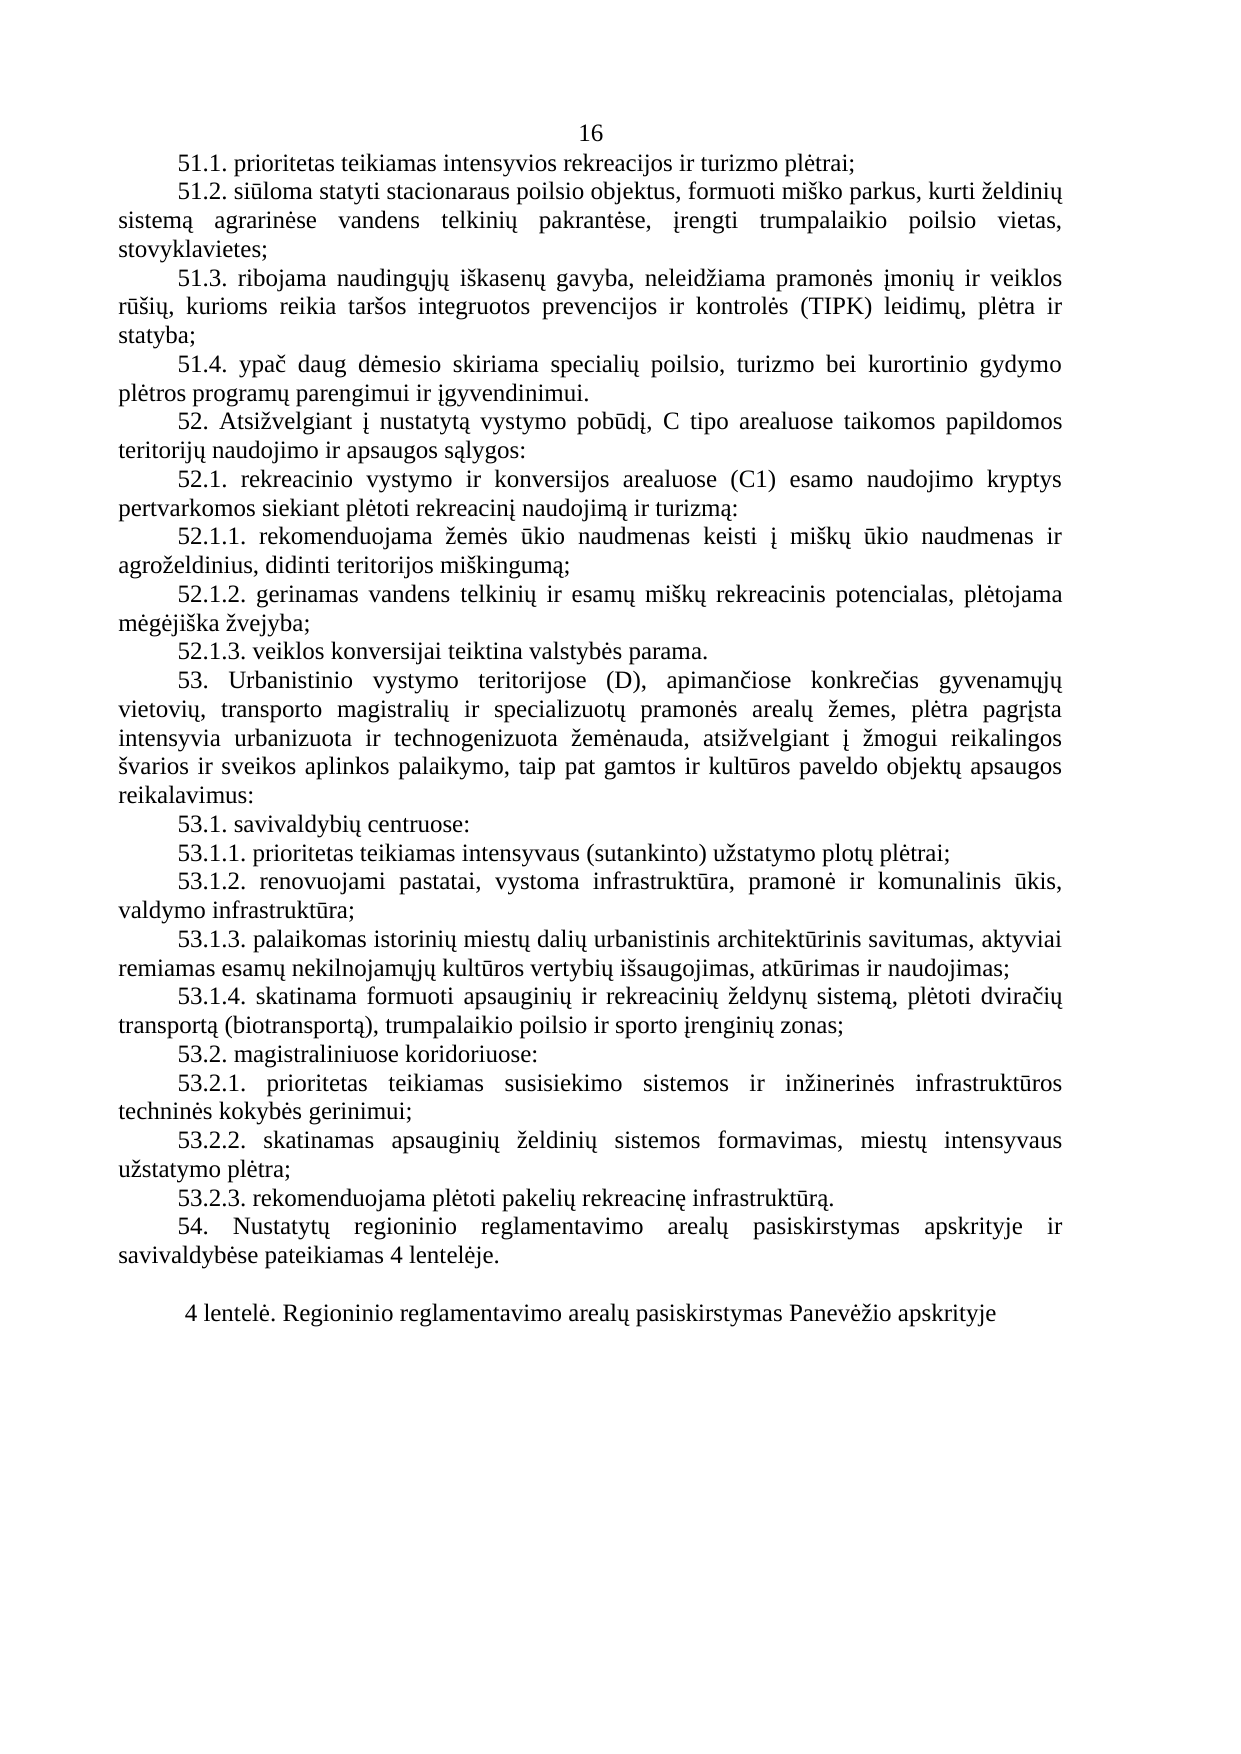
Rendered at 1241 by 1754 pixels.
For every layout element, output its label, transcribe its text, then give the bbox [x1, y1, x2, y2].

text 53.2.3. rekomenduojama plėtoti pakelių rekreacinę infrastruktūrą. [118, 1183, 1063, 1211]
text 53.1.2. renovuojami pastatai, vystoma infrastruktūra, pramonė ir komunalinis ūkis, valdymo infrastruktūra; [118, 866, 1063, 924]
text 51.4. ypač daug dėmesio skiriama specialių poilsio, turizmo bei kurortinio gydymo plėtros programų parengimui ir įgyvendinimui. [118, 349, 1063, 406]
text 52.1. rekreacinio vystymo ir konversijos arealuose (C1) esamo naudojimo kryptys pertvarkomos siekiant plėtoti rekreacinį naudojimą ir turizmą: [118, 464, 1063, 521]
text 53.1. savivaldybių centruose: [118, 809, 1063, 838]
text 52.1.3. veiklos konversijai teiktina valstybės parama. [118, 636, 1063, 665]
text 53.2. magistraliniuose koridoriuose: [118, 1039, 1063, 1068]
text 4 lentelė. Regioninio reglamentavimo arealų pasiskirstymas Panevėžio apskrityje [118, 1298, 1063, 1326]
text 52.1.1. rekomenduojama žemės ūkio naudmenas keisti į miškų ūkio naudmenas ir agroželdinius, didinti teritorijos miškingumą; [118, 521, 1063, 579]
text 53.2.1. prioritetas teikiamas susisiekimo sistemos ir inžinerinės infrastruktūros techninės kokybės gerinimui; [118, 1068, 1063, 1125]
text 52.1.2. gerinamas vandens telkinių ir esamų miškų rekreacinis potencialas, plėtojama mėgėjiška žvejyba; [118, 579, 1063, 636]
text 53.1.4. skatinama formuoti apsauginių ir rekreacinių želdynų sistemą, plėtoti dviračių transportą (biotransportą), trumpalaikio poilsio ir sporto įrenginių zonas; [118, 981, 1063, 1039]
text 51.3. ribojama naudingųjų iškasenų gavyba, neleidžiama pramonės įmonių ir veiklos rūšių, kurioms reikia taršos integruotos prevencijos ir kontrolės (TIPK) leidimų, plėtra ir statyba; [118, 263, 1063, 349]
text 52. Atsižvelgiant į nustatytą vystymo pobūdį, C tipo arealuose taikomos papildomos teritorijų naudojimo ir apsaugos sąlygos: [118, 406, 1063, 464]
text 54. Nustatytų regioninio reglamentavimo arealų pasiskirstymas apskrityje ir savivaldybėse pateikiamas 4 lentelėje. [118, 1211, 1063, 1269]
text 51.2. siūloma statyti stacionaraus poilsio objektus, formuoti miško parkus, kurti želdinių sistemą agrarinėse vandens telkinių pakrantėse, įrengti trumpalaikio poilsio vietas, stovyklavietes; [118, 176, 1063, 263]
text 51.1. prioritetas teikiamas intensyvios rekreacijos ir turizmo plėtrai; [118, 148, 1063, 176]
text 53.1.1. prioritetas teikiamas intensyvaus (sutankinto) užstatymo plotų plėtrai; [118, 838, 1063, 866]
text 53. Urbanistinio vystymo teritorijose (D), apimančiose konkrečias gyvenamųjų vietovių, transporto magistralių ir specializuotų pramonės arealų žemes, plėtra pagrįsta intensyvia urbanizuota ir technogenizuota žemėnauda, atsižvelgiant į žmogui reikalingos švarios ir sveikos aplinkos palaikymo, taip pat gamtos ir kultūros paveldo objektų apsaugos reikalavimus: [118, 665, 1063, 809]
text 53.1.3. palaikomas istorinių miestų dalių urbanistinis architektūrinis savitumas, aktyviai remiamas esamų nekilnojamųjų kultūros vertybių išsaugojimas, atkūrimas ir naudojimas; [118, 924, 1063, 981]
text 53.2.2. skatinamas apsauginių želdinių sistemos formavimas, miestų intensyvaus užstatymo plėtra; [118, 1125, 1063, 1183]
